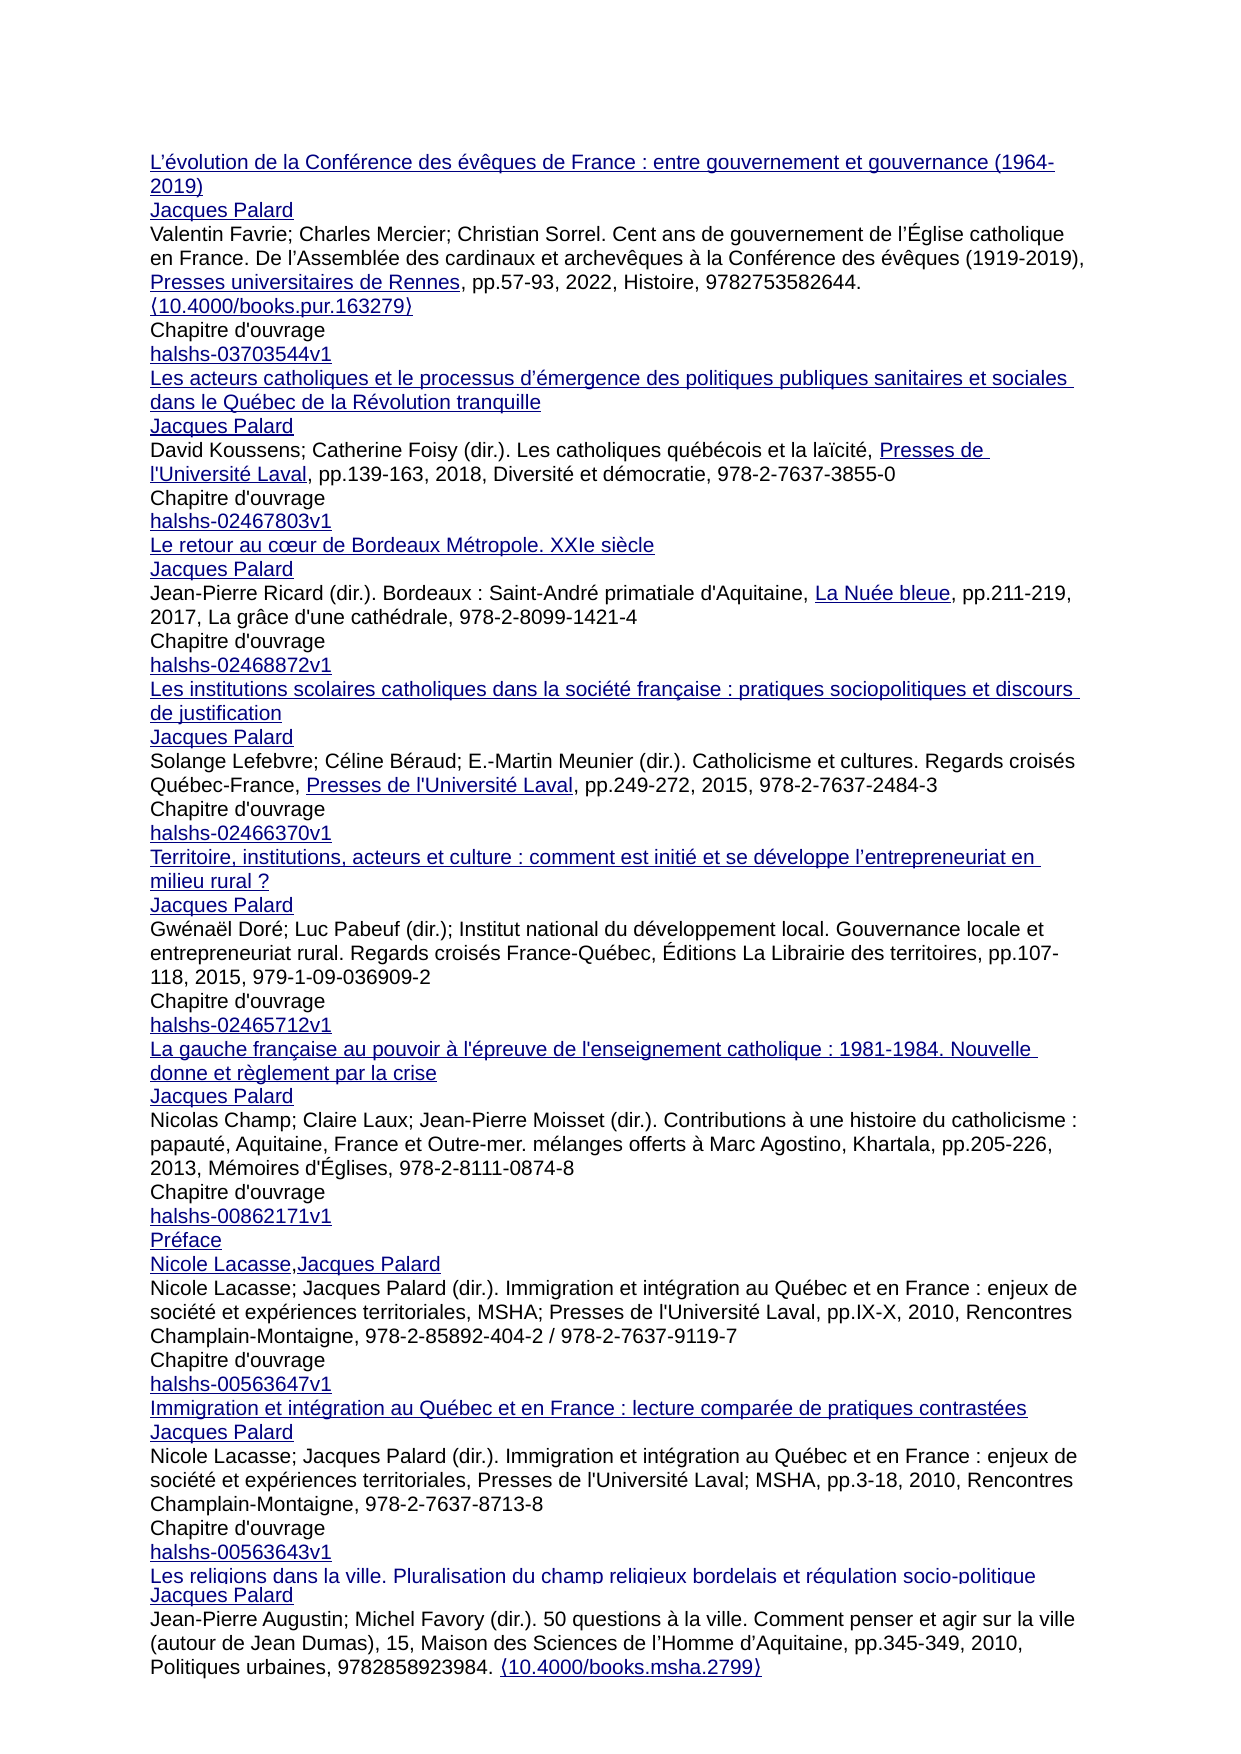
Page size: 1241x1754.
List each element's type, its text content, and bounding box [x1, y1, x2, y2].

table_cell Territoire, institutions, acteurs et culture : comment est initié et se développe l’entrepreneuriat en milieu rural ? Jacques Palard Gwénaël Doré; Luc Pabeuf (dir.); Institut national du développement local. Gouvernance locale et entrepreneuriat rural. Regards croisés France-Québec, Éditions La Librairie des territoires, pp.107-118, 2015, 979-1-09-036909-2 Chapitre d'ouvrage halshs-02465712v1 [150, 845, 1090, 1036]
table_cell L’évolution de la Conférence des évêques de France : entre gouvernement et gouvernance (1964-2019) Jacques Palard Valentin Favrie; Charles Mercier; Christian Sorrel. Cent ans de gouvernement de l’Église catholique en France. De l’Assemblée des cardinaux et archevêques à la Conférence des évêques (1919-2019), Presses universitaires de Rennes, pp.57-93, 2022, Histoire, 9782753582644. ⟨10.4000/books.pur.163279⟩ Chapitre d'ouvrage halshs-03703544v1 [150, 150, 1090, 366]
table_cell Les acteurs catholiques et le processus d’émergence des politiques publiques sanitaires et sociales dans le Québec de la Révolution tranquille Jacques Palard David Koussens; Catherine Foisy (dir.). Les catholiques québécois et la laïcité, Presses de l'Université Laval, pp.139-163, 2018, Diversité et démocratie, 978-2-7637-3855-0 Chapitre d'ouvrage halshs-02467803v1 [150, 366, 1090, 533]
table_cell La gauche française au pouvoir à l'épreuve de l'enseignement catholique : 1981-1984. Nouvelle donne et règlement par la crise Jacques Palard Nicolas Champ; Claire Laux; Jean-Pierre Moisset (dir.). Contributions à une histoire du catholicisme : papauté, Aquitaine, France et Outre-mer. mélanges offerts à Marc Agostino, Khartala, pp.205-226, 2013, Mémoires d'Églises, 978-2-8111-0874-8 Chapitre d'ouvrage halshs-00862171v1 [150, 1036, 1090, 1228]
table_cell Le retour au cœur de Bordeaux Métropole. XXIe siècle Jacques Palard Jean-Pierre Ricard (dir.). Bordeaux : Saint-André primatiale d'Aquitaine, La Nuée bleue, pp.211-219, 2017, La grâce d'une cathédrale, 978-2-8099-1421-4 Chapitre d'ouvrage halshs-02468872v1 [150, 533, 1090, 677]
table_cell Les religions dans la ville. Pluralisation du champ religieux bordelais et régulation socio-politique Jacques Palard Jean-Pierre Augustin; Michel Favory (dir.). 50 questions à la ville. Comment penser et agir sur la ville (autour de Jean Dumas), 15, Maison des Sciences de l’Homme d’Aquitaine, pp.345-349, 2010, Politiques urbaines, 9782858923984. ⟨10.4000/books.msha.2799⟩ [150, 1564, 1090, 1679]
table_cell Les institutions scolaires catholiques dans la société française : pratiques sociopolitiques et discours de justification Jacques Palard Solange Lefebvre; Céline Béraud; E.-Martin Meunier (dir.). Catholicisme et cultures. Regards croisés Québec-France, Presses de l'Université Laval, pp.249-272, 2015, 978-2-7637-2484-3 Chapitre d'ouvrage halshs-02466370v1 [150, 677, 1090, 845]
table_cell Immigration et intégration au Québec et en France : lecture comparée de pratiques contrastées Jacques Palard Nicole Lacasse; Jacques Palard (dir.). Immigration et intégration au Québec et en France : enjeux de société et expériences territoriales, Presses de l'Université Laval; MSHA, pp.3-18, 2010, Rencontres Champlain-Montaigne, 978-2-7637-8713-8 Chapitre d'ouvrage halshs-00563643v1 [150, 1396, 1090, 1563]
table_cell Préface Nicole Lacasse,Jacques Palard Nicole Lacasse; Jacques Palard (dir.). Immigration et intégration au Québec et en France : enjeux de société et expériences territoriales, MSHA; Presses de l'Université Laval, pp.IX-X, 2010, Rencontres Champlain-Montaigne, 978-2-85892-404-2 / 978-2-7637-9119-7 Chapitre d'ouvrage halshs-00563647v1 [150, 1228, 1090, 1396]
